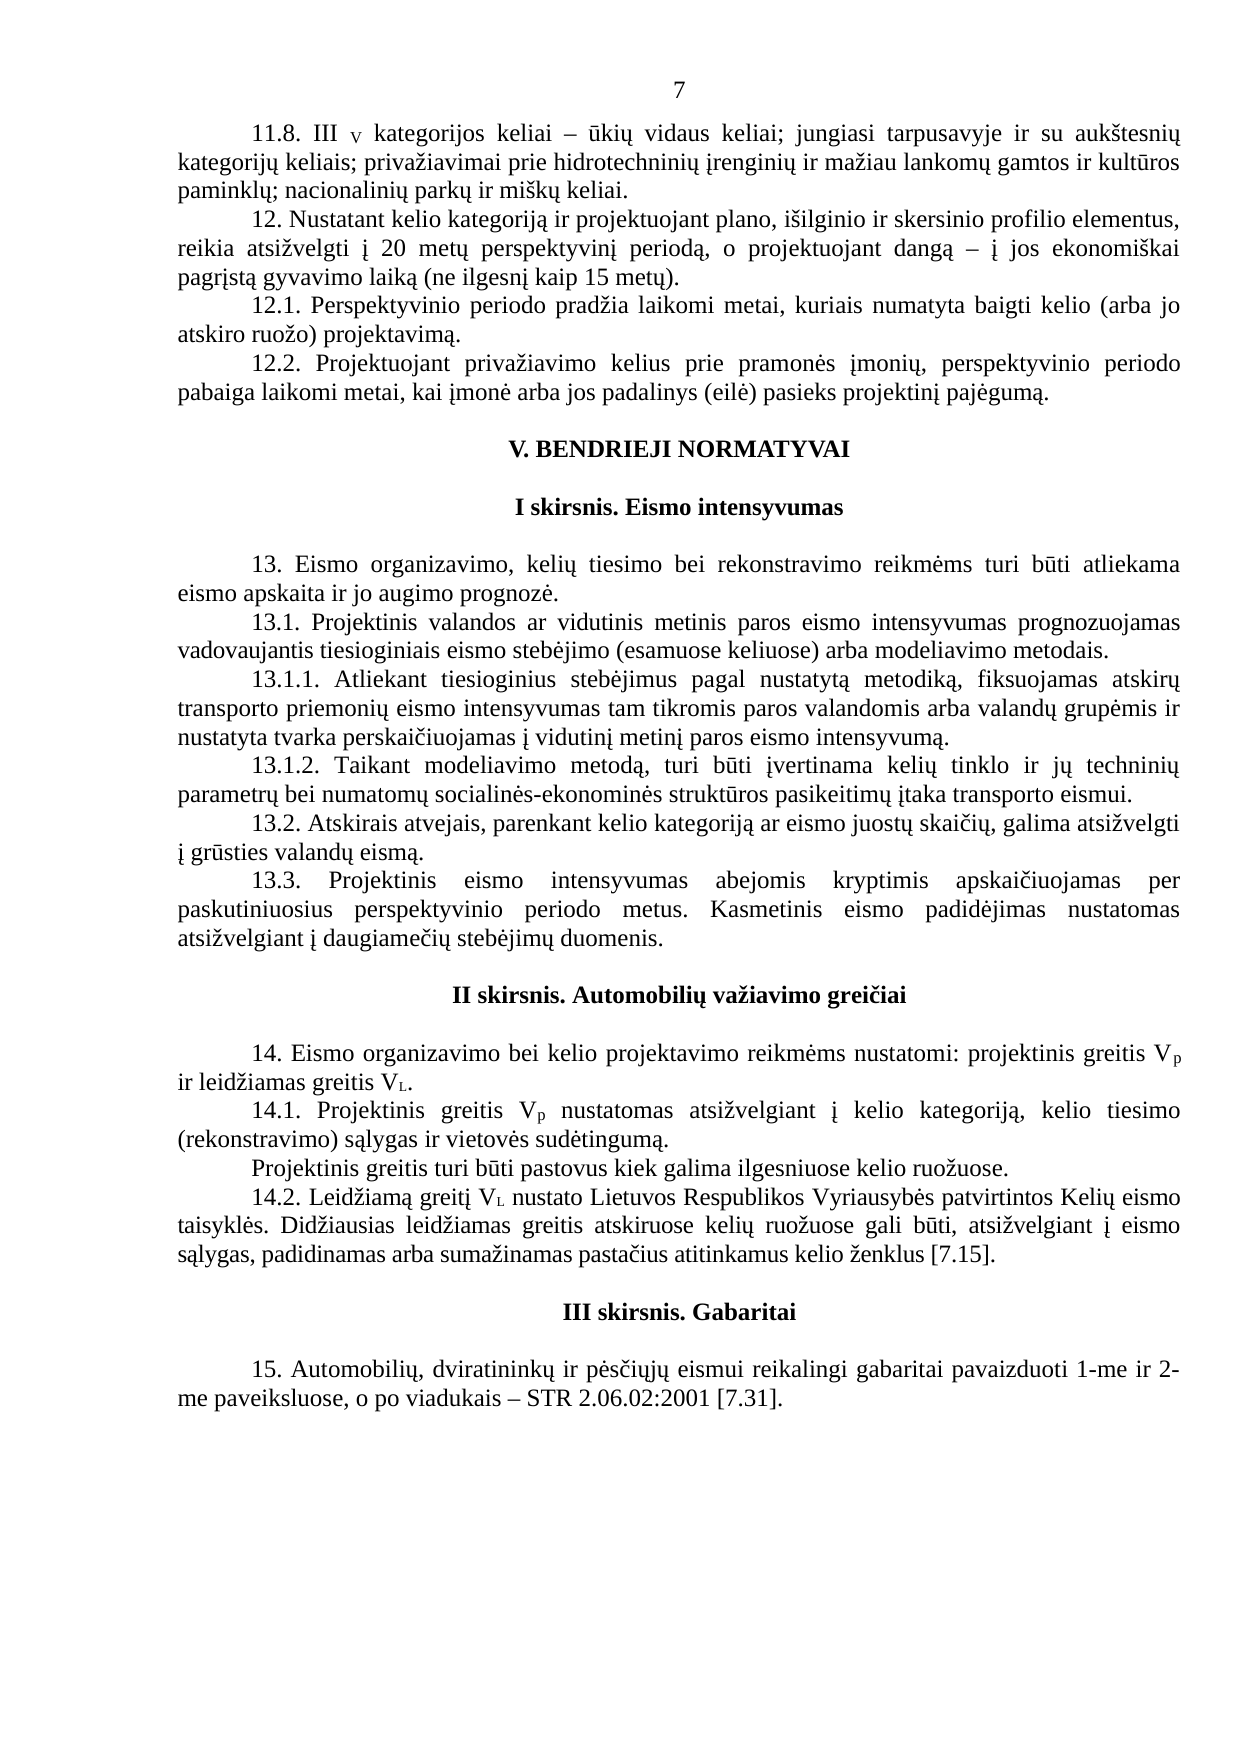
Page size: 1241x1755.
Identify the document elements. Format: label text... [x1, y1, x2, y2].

text 13.1. Projektinis valandos ar vidutinis metinis paros eismo intensyvumas prognozuojamas vadovaujantis tiesioginiais eismo stebėjimo (esamuose keliuose) arba modeliavimo metodais. [177, 607, 1181, 664]
text 11.8. III V kategorijos keliai – ūkių vidaus keliai; jungiasi tarpusavyje ir su aukštesnių kategorijų keliais; privažiavimai prie hidrotechninių įrenginių ir mažiau lankomų gamtos ir kultūros paminklų; nacionalinių parkų ir miškų keliai. [177, 118, 1181, 204]
text 14.2. Leidžiamą greitį VL nustato Lietuvos Respublikos Vyriausybės patvirtintos Kelių eismo taisyklės. Didžiausias leidžiamas greitis atskiruose kelių ruožuose gali būti, atsižvelgiant į eismo sąlygas, padidinamas arba sumažinamas pastačius atitinkamus kelio ženklus [7.15]. [177, 1182, 1181, 1268]
text 12.1. Perspektyvinio periodo pradžia laikomi metai, kuriais numatyta baigti kelio (arba jo atskiro ruožo) projektavimą. [177, 291, 1181, 348]
text 13.1.1. Atliekant tiesioginius stebėjimus pagal nustatytą metodiką, fiksuojamas atskirų transporto priemonių eismo intensyvumas tam tikromis paros valandomis arba valandų grupėmis ir nustatyta tvarka perskaičiuojamas į vidutinį metinį paros eismo intensyvumą. [177, 664, 1181, 751]
text 13.3. Projektinis eismo intensyvumas abejomis kryptimis apskaičiuojamas per paskutiniuosius perspektyvinio periodo metus. Kasmetinis eismo padidėjimas nustatomas atsižvelgiant į daugiamečių stebėjimų duomenis. [177, 866, 1181, 952]
text 13.1.2. Taikant modeliavimo metodą, turi būti įvertinama kelių tinklo ir jų techninių parametrų bei numatomų socialinės-ekonominės struktūros pasikeitimų įtaka transporto eismui. [177, 751, 1181, 808]
text 14.1. Projektinis greitis Vp nustatomas atsižvelgiant į kelio kategoriją, kelio tiesimo (rekonstravimo) sąlygas ir vietovės sudėtingumą. [177, 1096, 1181, 1153]
text 12.2. Projektuojant privažiavimo kelius prie pramonės įmonių, perspektyvinio periodo pabaiga laikomi metai, kai įmonė arba jos padalinys (eilė) pasieks projektinį pajėgumą. [177, 348, 1181, 406]
text III skirsnis. Gabaritai [177, 1297, 1181, 1326]
text II skirsnis. Automobilių važiavimo greičiai [177, 981, 1181, 1009]
text 12. Nustatant kelio kategoriją ir projektuojant plano, išilginio ir skersinio profilio elementus, reikia atsižvelgti į 20 metų perspektyvinį periodą, o projektuojant dangą – į jos ekonomiškai pagrįstą gyvavimo laiką (ne ilgesnį kaip 15 metų). [177, 204, 1181, 291]
text 14. Eismo organizavimo bei kelio projektavimo reikmėms nustatomi: projektinis greitis Vp ir leidžiamas greitis VL. [177, 1038, 1181, 1096]
text 15. Automobilių, dviratininkų ir pėsčiųjų eismui reikalingi gabaritai pavaizduoti 1-me ir 2-me paveiksluose, o po viadukais – STR 2.06.02:2001 [7.31]. [177, 1354, 1181, 1412]
text V. Bendrieji normatyvai [177, 434, 1181, 463]
text Projektinis greitis turi būti pastovus kiek galima ilgesniuose kelio ruožuose. [177, 1153, 1181, 1182]
text 13.2. Atskirais atvejais, parenkant kelio kategoriją ar eismo juostų skaičių, galima atsižvelgti į grūsties valandų eismą. [177, 808, 1181, 866]
text I skirsnis. Eismo intensyvumas [177, 492, 1181, 521]
text 13. Eismo organizavimo, kelių tiesimo bei rekonstravimo reikmėms turi būti atliekama eismo apskaita ir jo augimo prognozė. [177, 549, 1181, 607]
